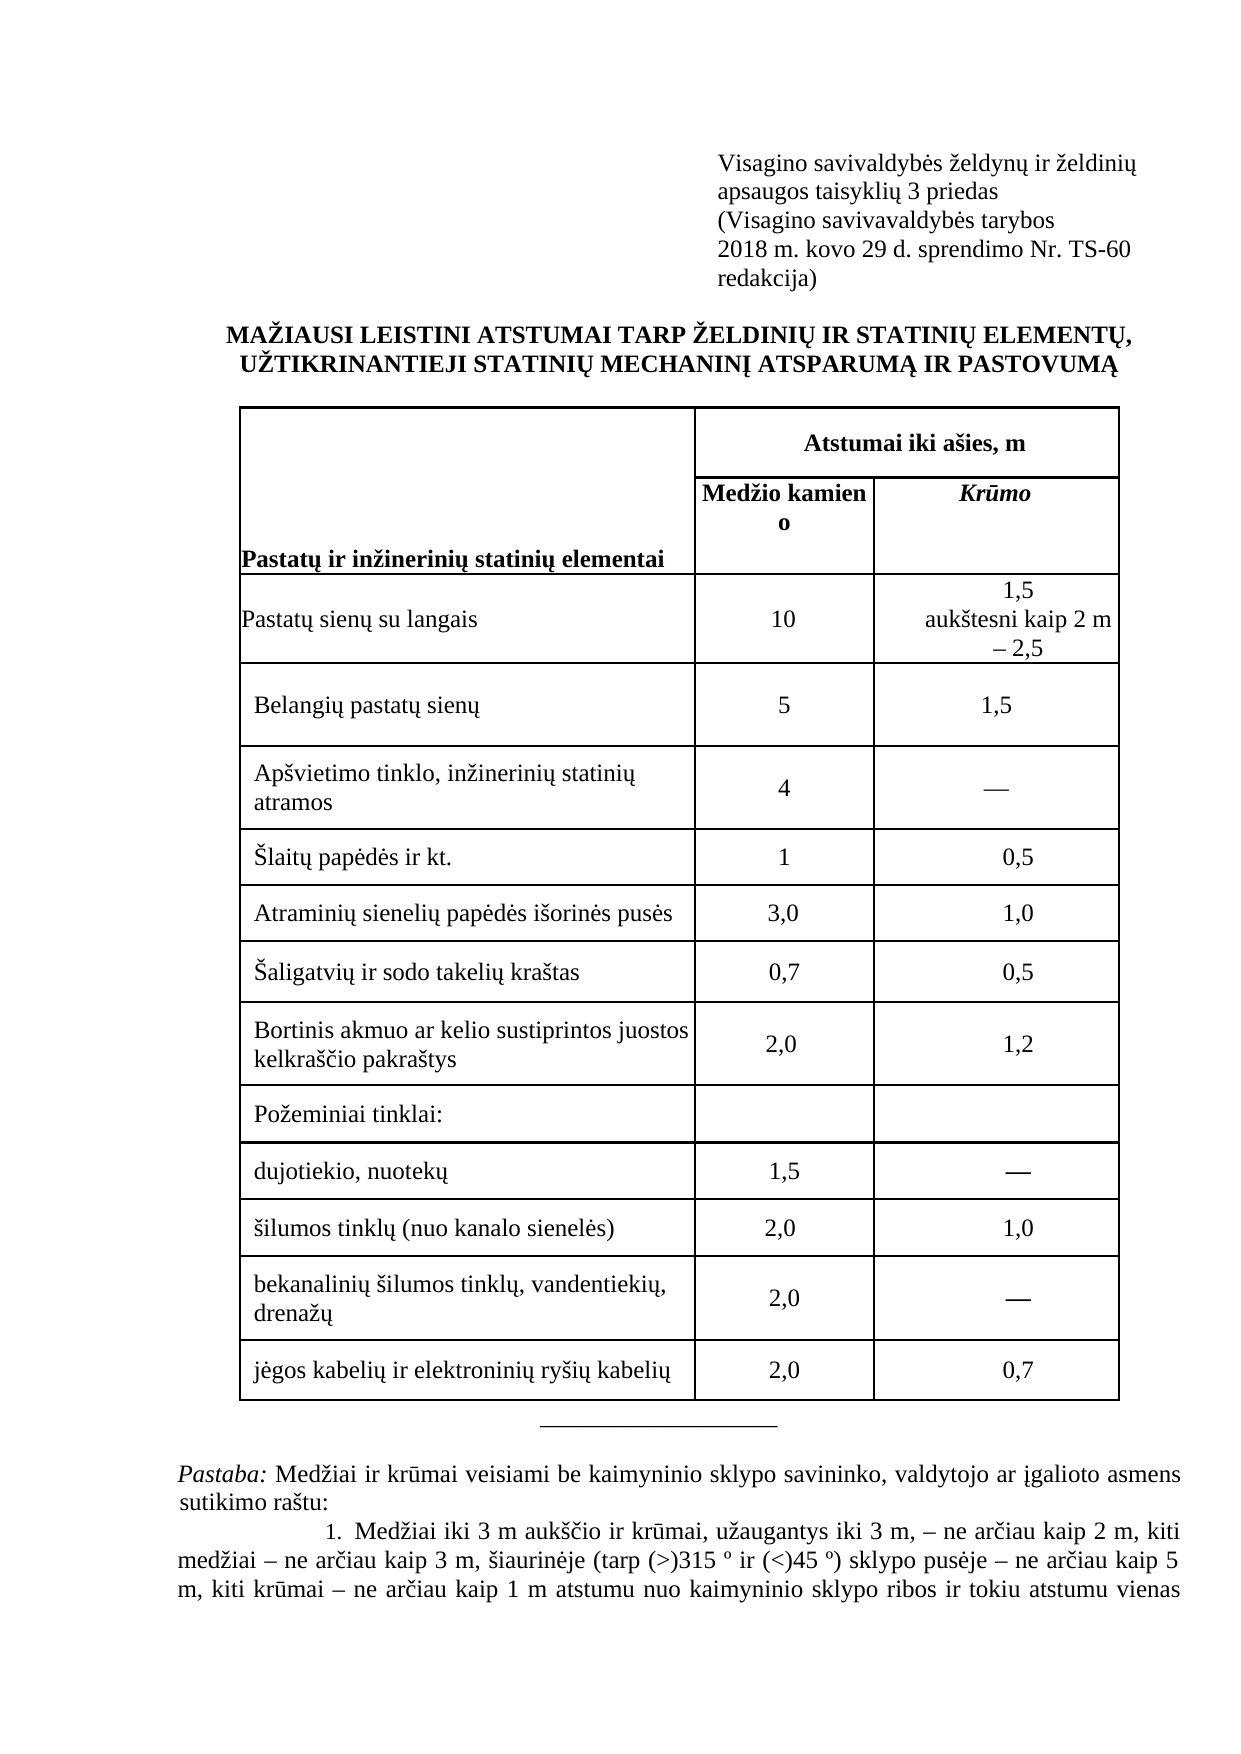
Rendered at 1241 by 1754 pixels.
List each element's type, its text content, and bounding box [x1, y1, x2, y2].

table_cell 2,0 [696, 1200, 873, 1255]
table_cell Šaligatvių ir sodo takelių kraštas [241, 942, 694, 1001]
text Pastaba: Medžiai ir krūmai veisiami be kaimyninio sklypo savininko, valdytojo ar įgalioto asmens sutikimo raštu: [177, 1459, 1181, 1516]
table_cell Bortinis akmuo ar kelio sustiprintos juostos kelkraščio pakraštys [241, 1003, 694, 1084]
text ___________________ [177, 1401, 1140, 1430]
table_cell Atraminių sienelių papėdės išorinės pusės [241, 886, 694, 939]
table_cell — [875, 1257, 1118, 1339]
text 2018 m. kovo 29 d. sprendimo Nr. TS-60 [717, 234, 1148, 263]
table_cell 2,0 [696, 1257, 873, 1339]
table_cell 1 [696, 830, 873, 884]
table_cell jėgos kabelių ir elektroninių ryšių kabelių [241, 1341, 694, 1399]
text Visagino savivaldybės želdynų ir želdinių apsaugos taisyklių 3 priedas [717, 148, 1148, 205]
table_cell [875, 1086, 1118, 1141]
table_cell Medžio kamieno [696, 479, 873, 573]
table_cell 2,0 [696, 1003, 873, 1084]
table_cell 1,2 [875, 1003, 1118, 1084]
table_cell 3,0 [696, 886, 873, 939]
table_cell 2,0 [696, 1341, 873, 1399]
text 1. Medžiai iki 3 m aukščio ir krūmai, užaugantys iki 3 m, – ne arčiau kaip 2 m, kiti medžiai – ne arčiau kaip 3 m, šiaurinėje (tarp (>)315 º ir (<)45 º) sklypo pusėje – ne arčiau kaip 5 m, kiti krūmai – ne arčiau kaip 1 m atstumu nuo kaimyninio sklypo ribos ir tokiu atstumu vienas [177, 1516, 1181, 1602]
table_cell Šlaitų papėdės ir kt. [241, 830, 694, 884]
table_cell bekanalinių šilumos tinklų, vandentiekių, drenažų [241, 1257, 694, 1339]
table_cell 1,5 aukštesni kaip 2 m – 2,5 [875, 575, 1118, 662]
table_cell — [875, 747, 1118, 827]
table_cell 1,5 [875, 664, 1118, 744]
table_cell 0,5 [875, 942, 1118, 1001]
table_cell [696, 1086, 873, 1141]
table_cell 0,7 [875, 1341, 1118, 1399]
table_cell 4 [696, 747, 873, 827]
table_cell 0,7 [696, 942, 873, 1001]
table_cell 0,5 [875, 830, 1118, 884]
table_cell 10 [696, 575, 873, 662]
table_cell šilumos tinklų (nuo kanalo sienelės) [241, 1200, 694, 1255]
table_cell Belangių pastatų sienų [241, 664, 694, 744]
table_cell 1,0 [875, 1200, 1118, 1255]
table_cell 1,5 [696, 1144, 873, 1198]
table_cell Krūmo [875, 479, 1118, 573]
table_cell Pastatų sienų su langais [241, 575, 694, 662]
table_cell Požeminiai tinklai: [241, 1086, 694, 1141]
text MAŽIAUSI LEISTINI ATSTUMAI TARP ŽELDINIŲ IR STATINIŲ ELEMENTŲ, UŽTIKRINANTIEJI STATINIŲ MECHANINĮ ATSPARUMĄ IR PASTOVUMĄ [177, 320, 1181, 378]
text (Visagino savivavaldybės tarybos [717, 205, 1148, 234]
table_cell — [875, 1144, 1118, 1198]
table_header Pastatų ir inžinerinių statinių elementai [241, 409, 694, 573]
table_cell 5 [696, 664, 873, 744]
text redakcija) [717, 263, 1148, 291]
table_header Atstumai iki ašies, m [696, 409, 1118, 476]
table_cell 1,0 [875, 886, 1118, 939]
table_cell dujotiekio, nuotekų [241, 1144, 694, 1198]
table_cell Apšvietimo tinklo, inžinerinių statinių atramos [241, 747, 694, 827]
